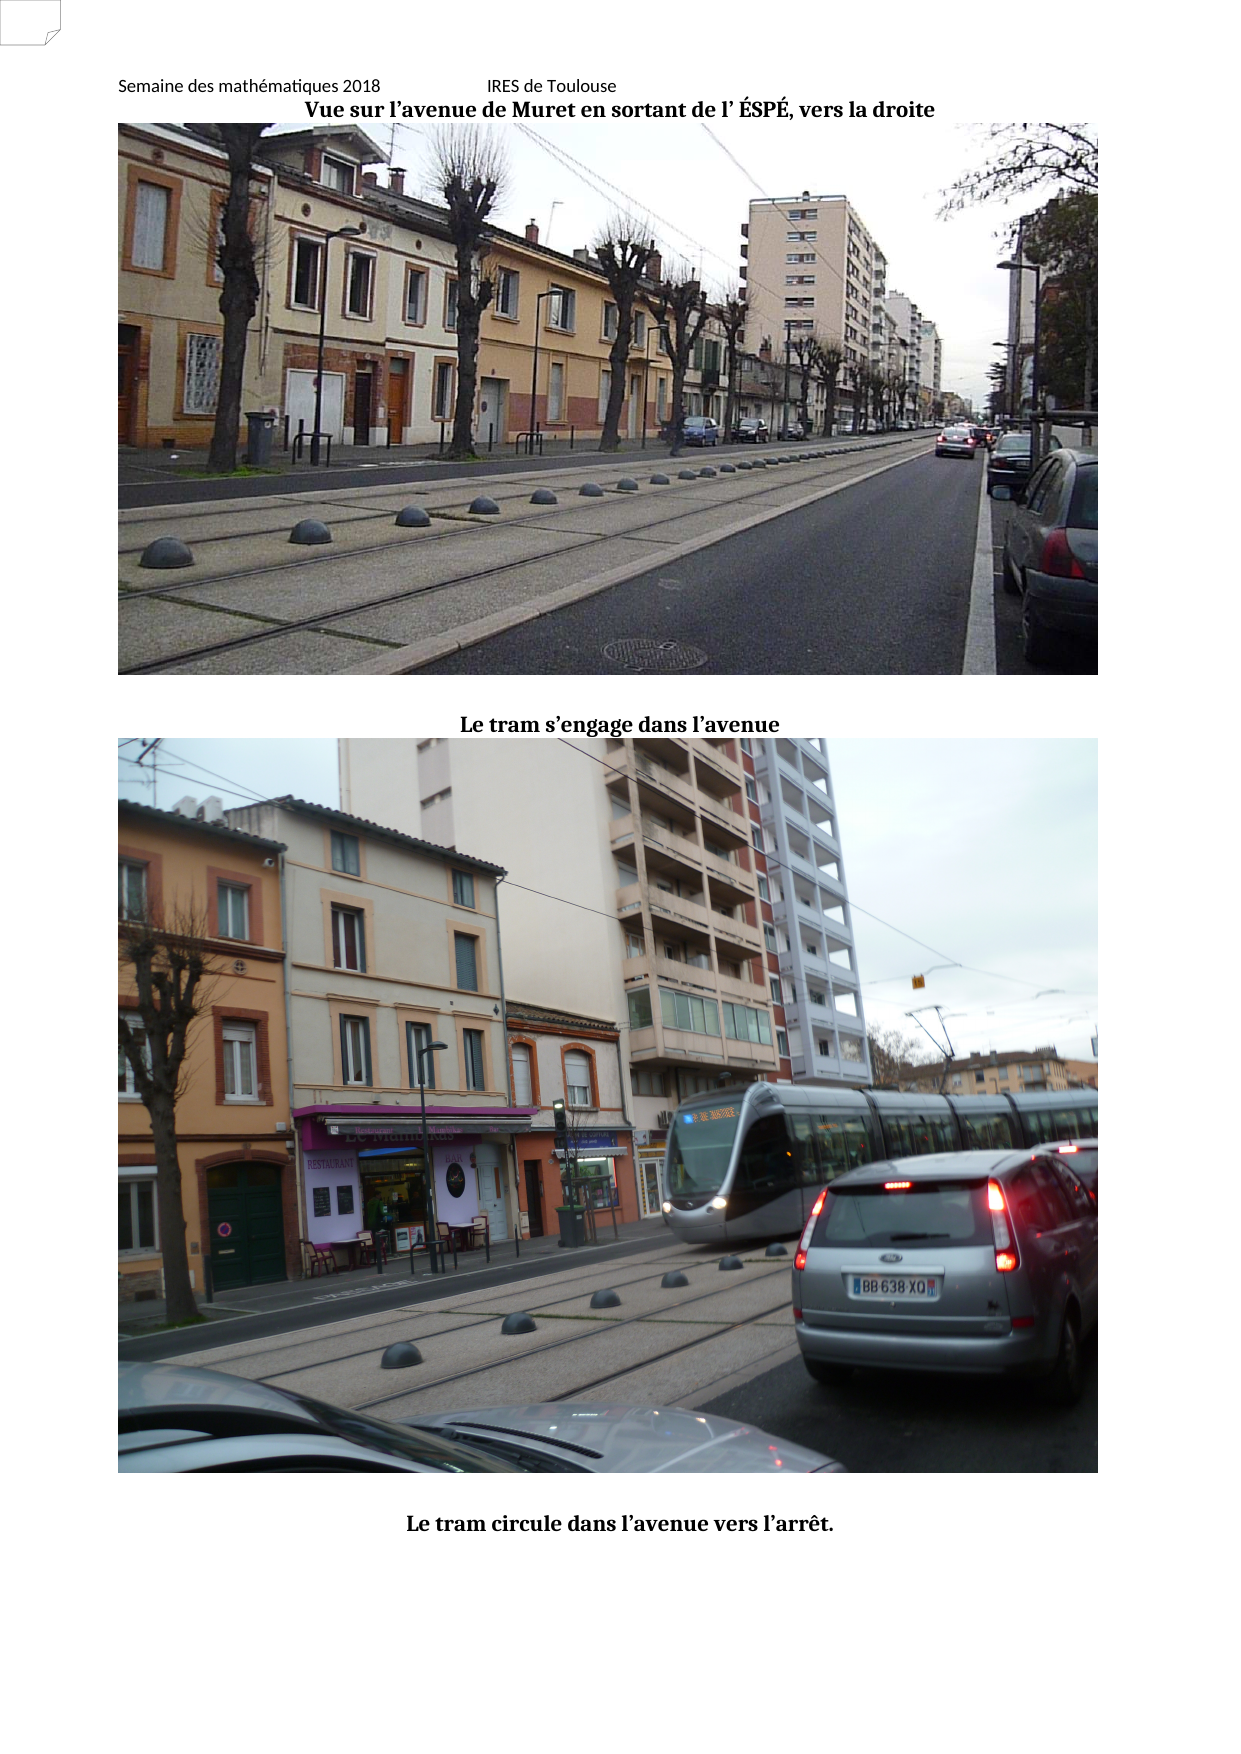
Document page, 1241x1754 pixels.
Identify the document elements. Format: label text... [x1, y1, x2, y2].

text Vue sur l’avenue de Muret en sortant de l’ ÉSPÉ, vers la droite [118, 97, 1122, 123]
text Le tram circule dans l’avenue vers l’arrêt. [118, 1510, 1122, 1537]
text Le tram s’engage dans l’avenue [118, 712, 1122, 738]
